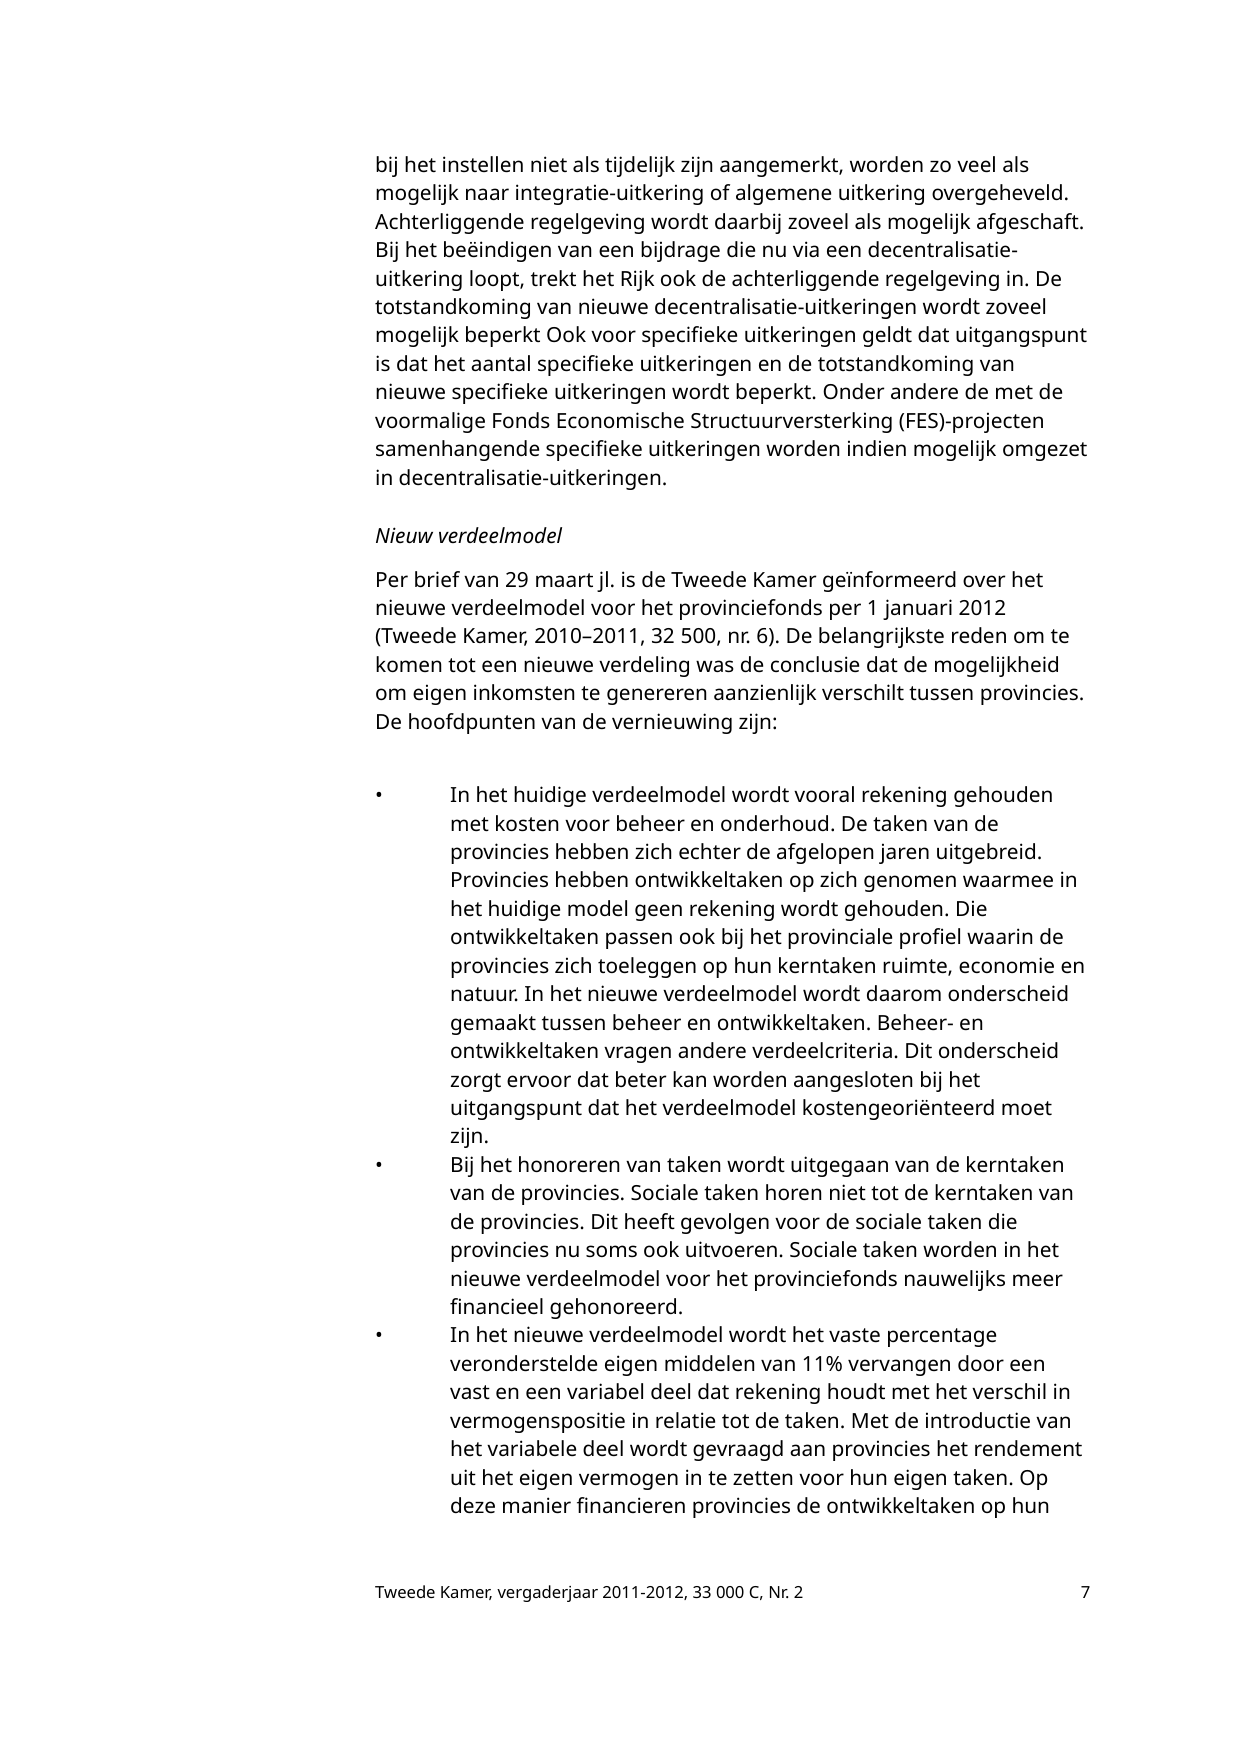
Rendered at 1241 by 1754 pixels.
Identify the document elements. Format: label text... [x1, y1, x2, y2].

text Nieuw verdeelmodel [375, 521, 1090, 550]
list In het huidige verdeelmodel wordt vooral rekening gehouden met kosten voor beheer en onderhoud. De taken van de provincies hebben zich echter de afgelopen jaren uitgebreid. Provincies hebben ontwikkeltaken op zich genomen waarmee in het huidige model geen rekening wordt gehouden. Die ontwikkeltaken passen ook bij het provinciale profiel waarin de provincies zich toeleggen op hun kerntaken ruimte, economie en natuur. In het nieuwe verdeelmodel wordt daarom onderscheid gemaakt tussen beheer en ontwikkeltaken. Beheer- en ontwikkeltaken vragen andere verdeelcriteria. Dit onderscheid zorgt ervoor dat beter kan worden aangesloten bij het uitgangspunt dat het verdeelmodel kostengeoriënteerd moet zijn. [375, 780, 1090, 1150]
list In het nieuwe verdeelmodel wordt het vaste percentage veronderstelde eigen middelen van 11% vervangen door een vast en een variabel deel dat rekening houdt met het verschil in vermogenspositie in relatie tot de taken. Met de introductie van het variabele deel wordt gevraagd aan provincies het rendement uit het eigen vermogen in te zetten voor hun eigen taken. Op deze manier financieren provincies de ontwikkeltaken op hun [375, 1321, 1090, 1520]
text Per brief van 29 maart jl. is de Tweede Kamer geïnformeerd over het nieuwe verdeelmodel voor het provinciefonds per 1 januari 2012 (Tweede Kamer, 2010–2011, 32 500, nr. 6). De belangrijkste reden om te komen tot een nieuwe verdeling was de conclusie dat de mogelijkheid om eigen inkomsten te genereren aanzienlijk verschilt tussen provincies. De hoofdpunten van de vernieuwing zijn: [375, 565, 1090, 735]
text bij het instellen niet als tijdelijk zijn aangemerkt, worden zo veel als mogelijk naar integratie-uitkering of algemene uitkering overgeheveld. Achterliggende regelgeving wordt daarbij zoveel als mogelijk afgeschaft. Bij het beëindigen van een bijdrage die nu via een decentralisatie-uitkering loopt, trekt het Rijk ook de achterliggende regelgeving in. De totstandkoming van nieuwe decentralisatie-uitkeringen wordt zoveel mogelijk beperkt Ook voor specifieke uitkeringen geldt dat uitgangspunt is dat het aantal specifieke uitkeringen en de totstandkoming van nieuwe specifieke uitkeringen wordt beperkt. Onder andere de met de voormalige Fonds Economische Structuurversterking (FES)-projecten samenhangende specifieke uitkeringen worden indien mogelijk omgezet in decentralisatie-uitkeringen. [375, 150, 1090, 491]
list Bij het honoreren van taken wordt uitgegaan van de kerntaken van de provincies. Sociale taken horen niet tot de kerntaken van de provincies. Dit heeft gevolgen voor de sociale taken die provincies nu soms ook uitvoeren. Sociale taken worden in het nieuwe verdeelmodel voor het provinciefonds nauwelijks meer financieel gehonoreerd. [375, 1150, 1090, 1321]
